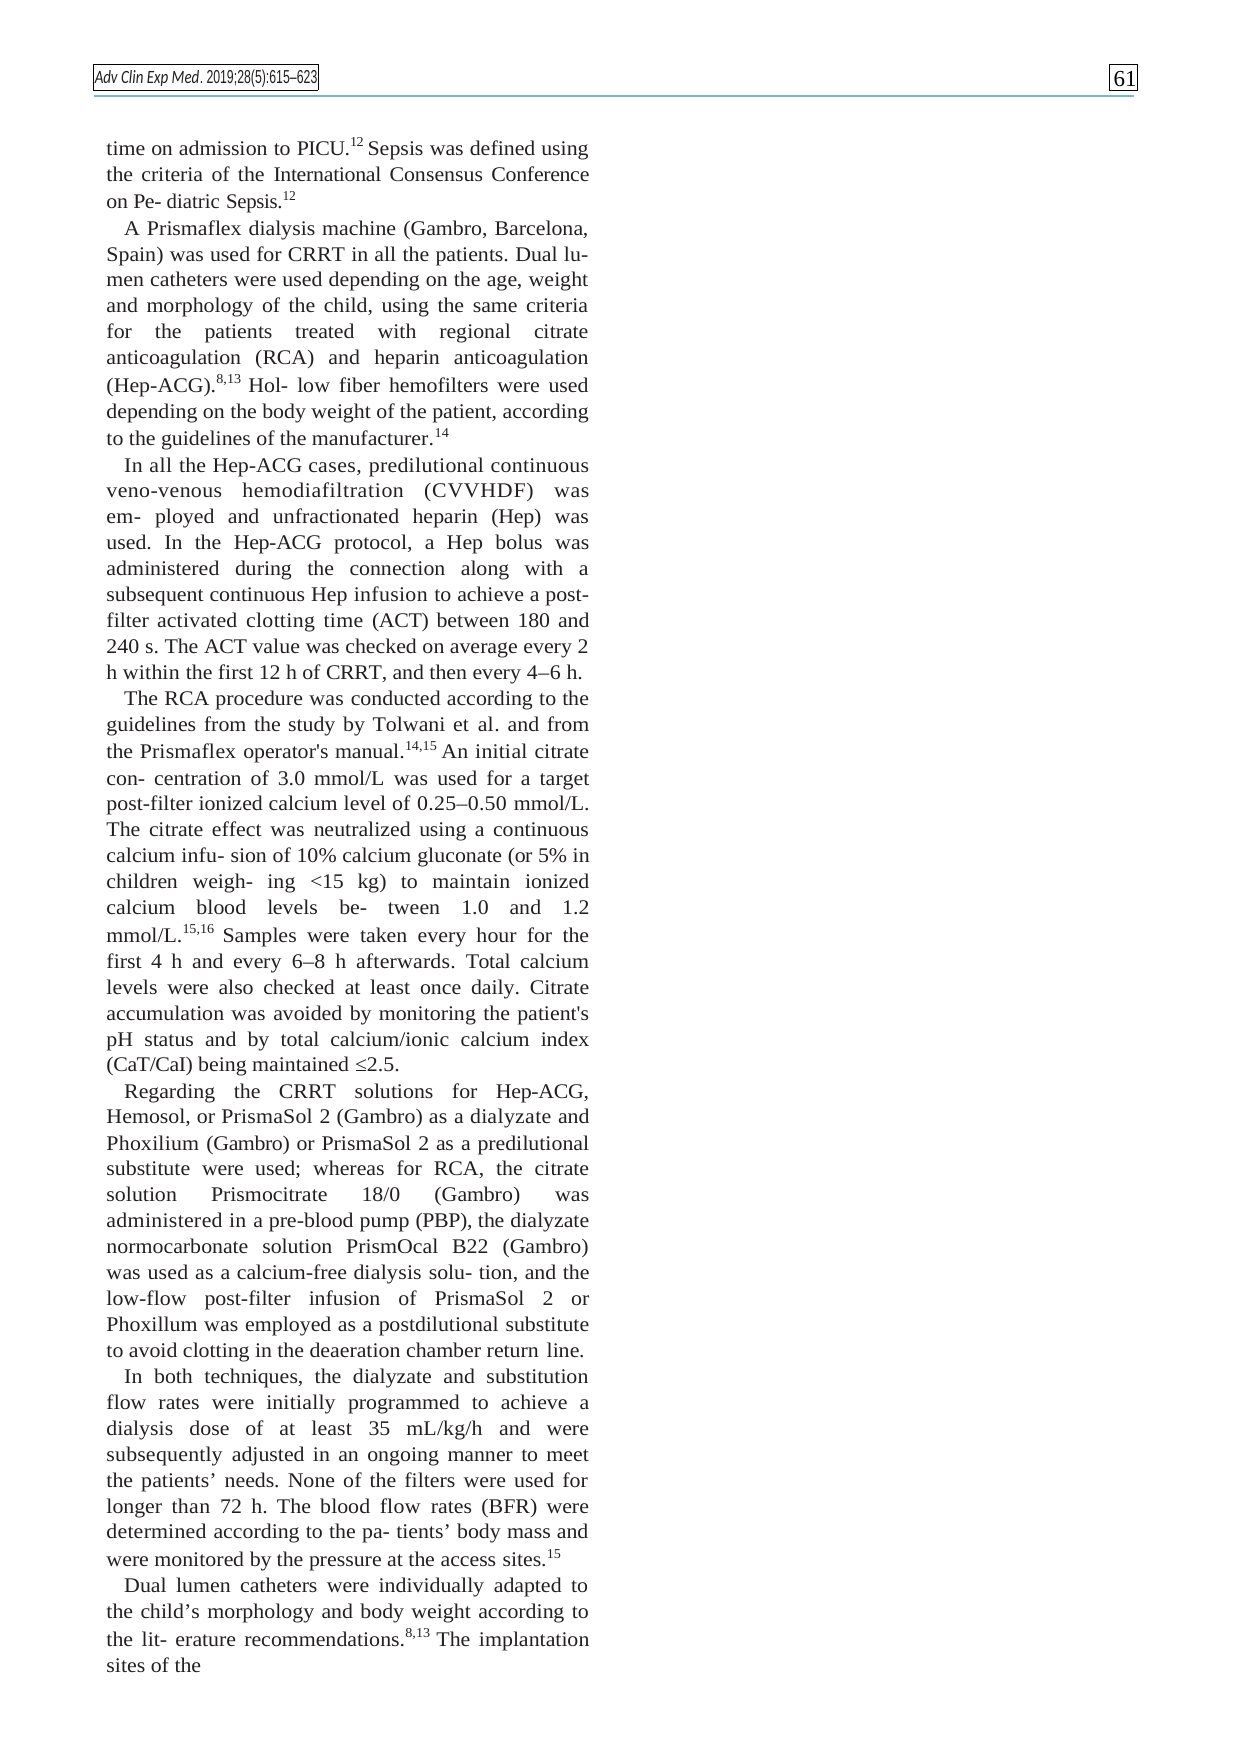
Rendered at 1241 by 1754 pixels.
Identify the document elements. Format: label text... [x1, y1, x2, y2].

text Dual lumen catheters were individually adapted to the child’s morphology and body weight according to the lit- erature recommendations.8,13 The implantation sites of the [106, 1573, 589, 1677]
text The RCA procedure was conducted according to the guidelines from the study by Tolwani et al. and from the Prismaflex operator's manual.14,15 An initial citrate con- centration of 3.0 mmol/L was used for a target post-filter ionized calcium level of 0.25–0.50 mmol/L. The citrate effect was neutralized using a continuous calcium infu- sion of 10% calcium gluconate (or 5% in children weigh- ing <15 kg) to maintain ionized calcium blood levels be- tween 1.0 and 1.2 mmol/L.15,16 Samples were taken every hour for the first 4 h and every 6–8 h afterwards. Total calcium levels were also checked at least once daily. Citrate accumulation was avoided by monitoring the patient's pH status and by total calcium/ionic calcium index (CaT/CaI) being maintained ≤2.5. [106, 686, 589, 1076]
text Regarding the CRRT solutions for Hep-ACG, Hemosol, or PrismaSol 2 (Gambro) as a dialyzate and Phoxilium (Gambro) or PrismaSol 2 as a predilutional substitute were used; whereas for RCA, the citrate solution Prismocitrate 18/0 (Gambro) was administered in a pre-blood pump (PBP), the dialyzate normocarbonate solution PrismOcal B22 (Gambro) was used as a calcium-free dialysis solu- tion, and the low-flow post-filter infusion of PrismaSol 2 or Phoxillum was employed as a postdilutional substitute to avoid clotting in the deaeration chamber return line. [106, 1078, 589, 1362]
text In all the Hep-ACG cases, predilutional continuous veno-venous hemodiafiltration (CVVHDF) was em- ployed and unfractionated heparin (Hep) was used. In the Hep-ACG protocol, a Hep bolus was administered during the connection along with a subsequent continuous Hep infusion to achieve a post-filter activated clotting time (ACT) between 180 and 240 s. The ACT value was checked on average every 2 h within the first 12 h of CRRT, and then every 4–6 h. [106, 452, 589, 684]
text A Prismaflex dialysis machine (Gambro, Barcelona, Spain) was used for CRRT in all the patients. Dual lu- men catheters were used depending on the age, weight and morphology of the child, using the same criteria for the patients treated with regional citrate anticoagulation (RCA) and heparin anticoagulation (Hep-ACG).8,13 Hol- low fiber hemofilters were used depending on the body weight of the patient, according to the guidelines of the manufacturer.14 [106, 216, 589, 450]
text time on admission to PICU.12 Sepsis was defined using the criteria of the International Consensus Conference on Pe- diatric Sepsis.12 [106, 134, 589, 213]
text In both techniques, the dialyzate and substitution flow rates were initially programmed to achieve a dialysis dose of at least 35 mL/kg/h and were subsequently adjusted in an ongoing manner to meet the patients’ needs. None of the filters were used for longer than 72 h. The blood flow rates (BFR) were determined according to the pa- tients’ body mass and were monitored by the pressure at the access sites.15 [106, 1364, 589, 1571]
